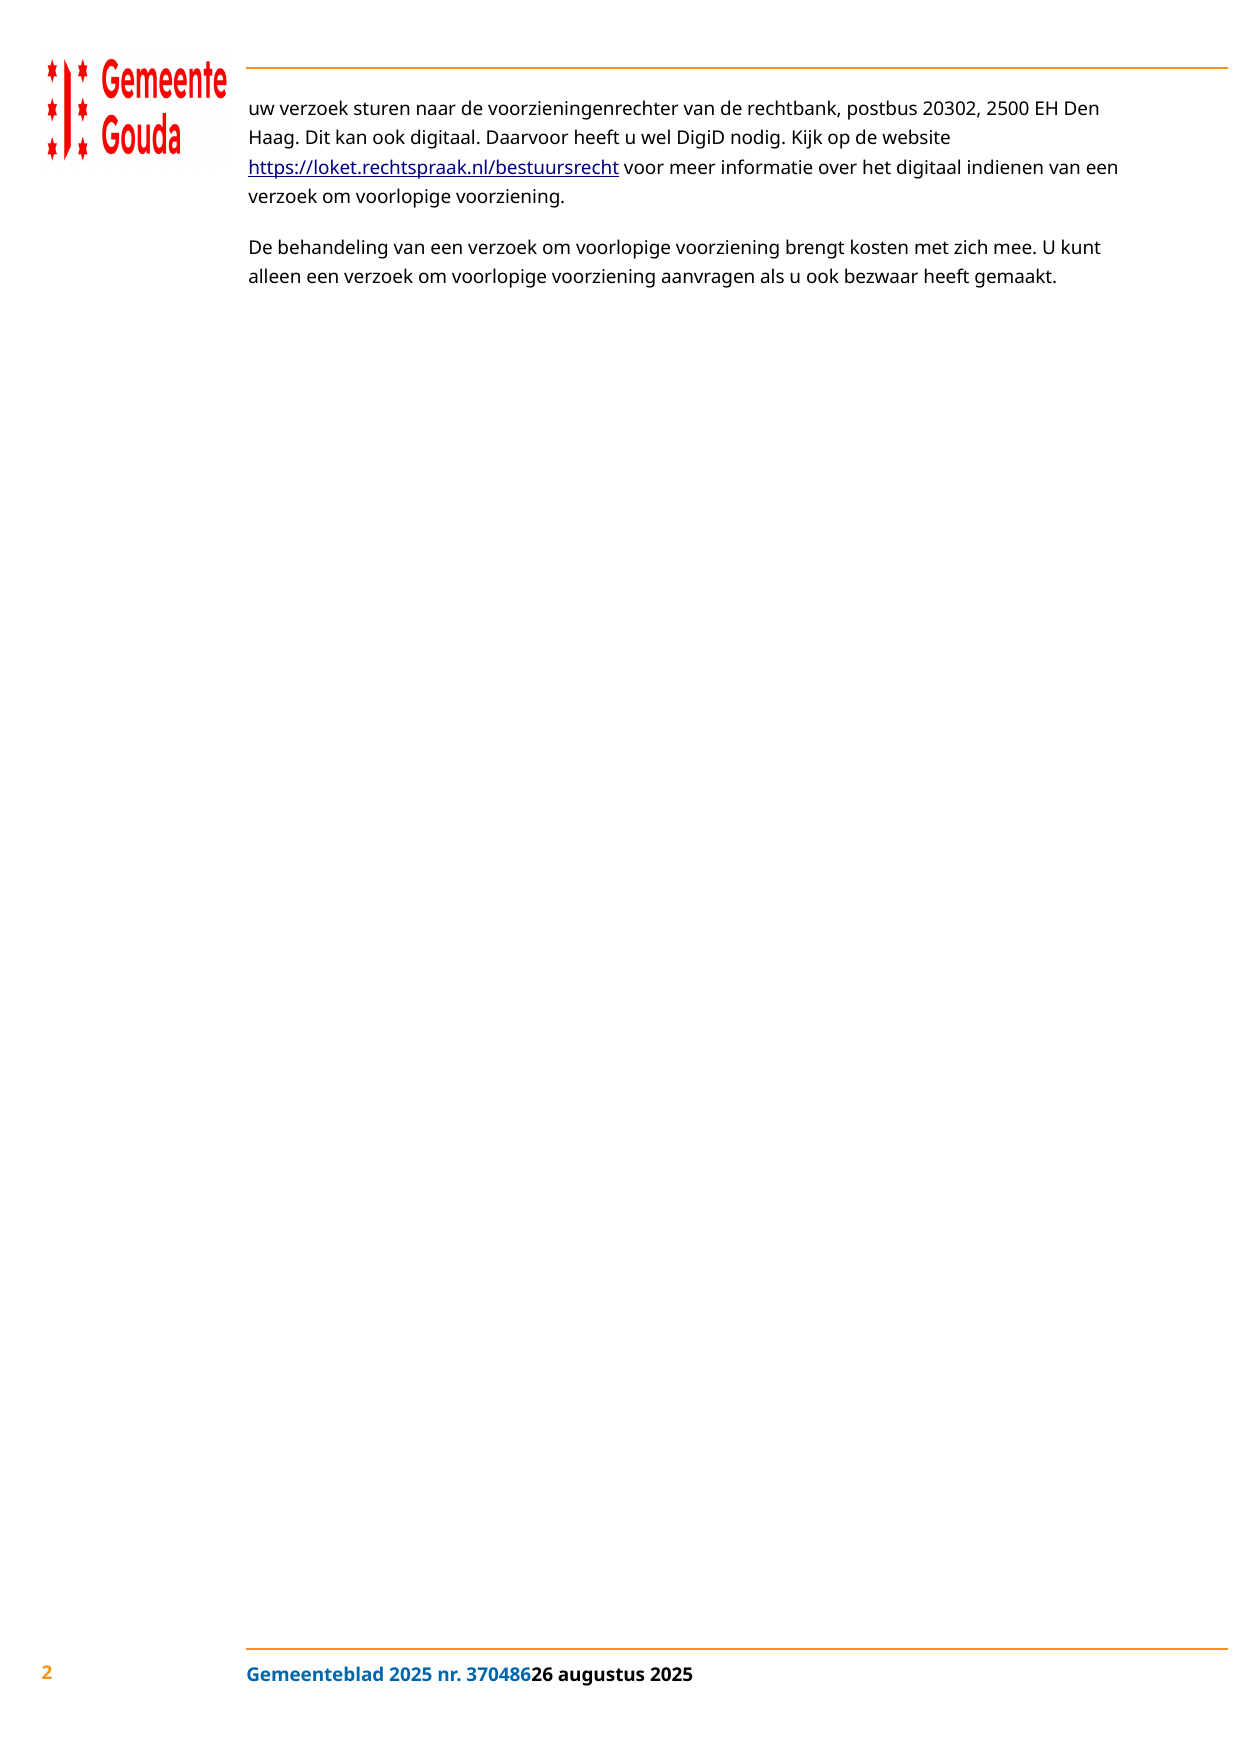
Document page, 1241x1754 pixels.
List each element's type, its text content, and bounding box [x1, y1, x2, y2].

text uw verzoek sturen naar de voorzieningenrechter van de rechtbank, postbus 20302, 2500 EH Den Haag. Dit kan ook digitaal. Daarvoor heeft u wel DigiD nodig. Kijk op de website https://loket.rechtspraak.nl/bestuursrecht voor meer informatie over het digitaal indienen van een verzoek om voorlopige voorziening. [248, 95, 1152, 209]
picture [41, 47, 231, 172]
text De behandeling van een verzoek om voorlopige voorziening brengt kosten met zich mee. U kunt alleen een verzoek om voorlopige voorziening aanvragen als u ook bezwaar heeft gemaakt. [248, 234, 1152, 289]
